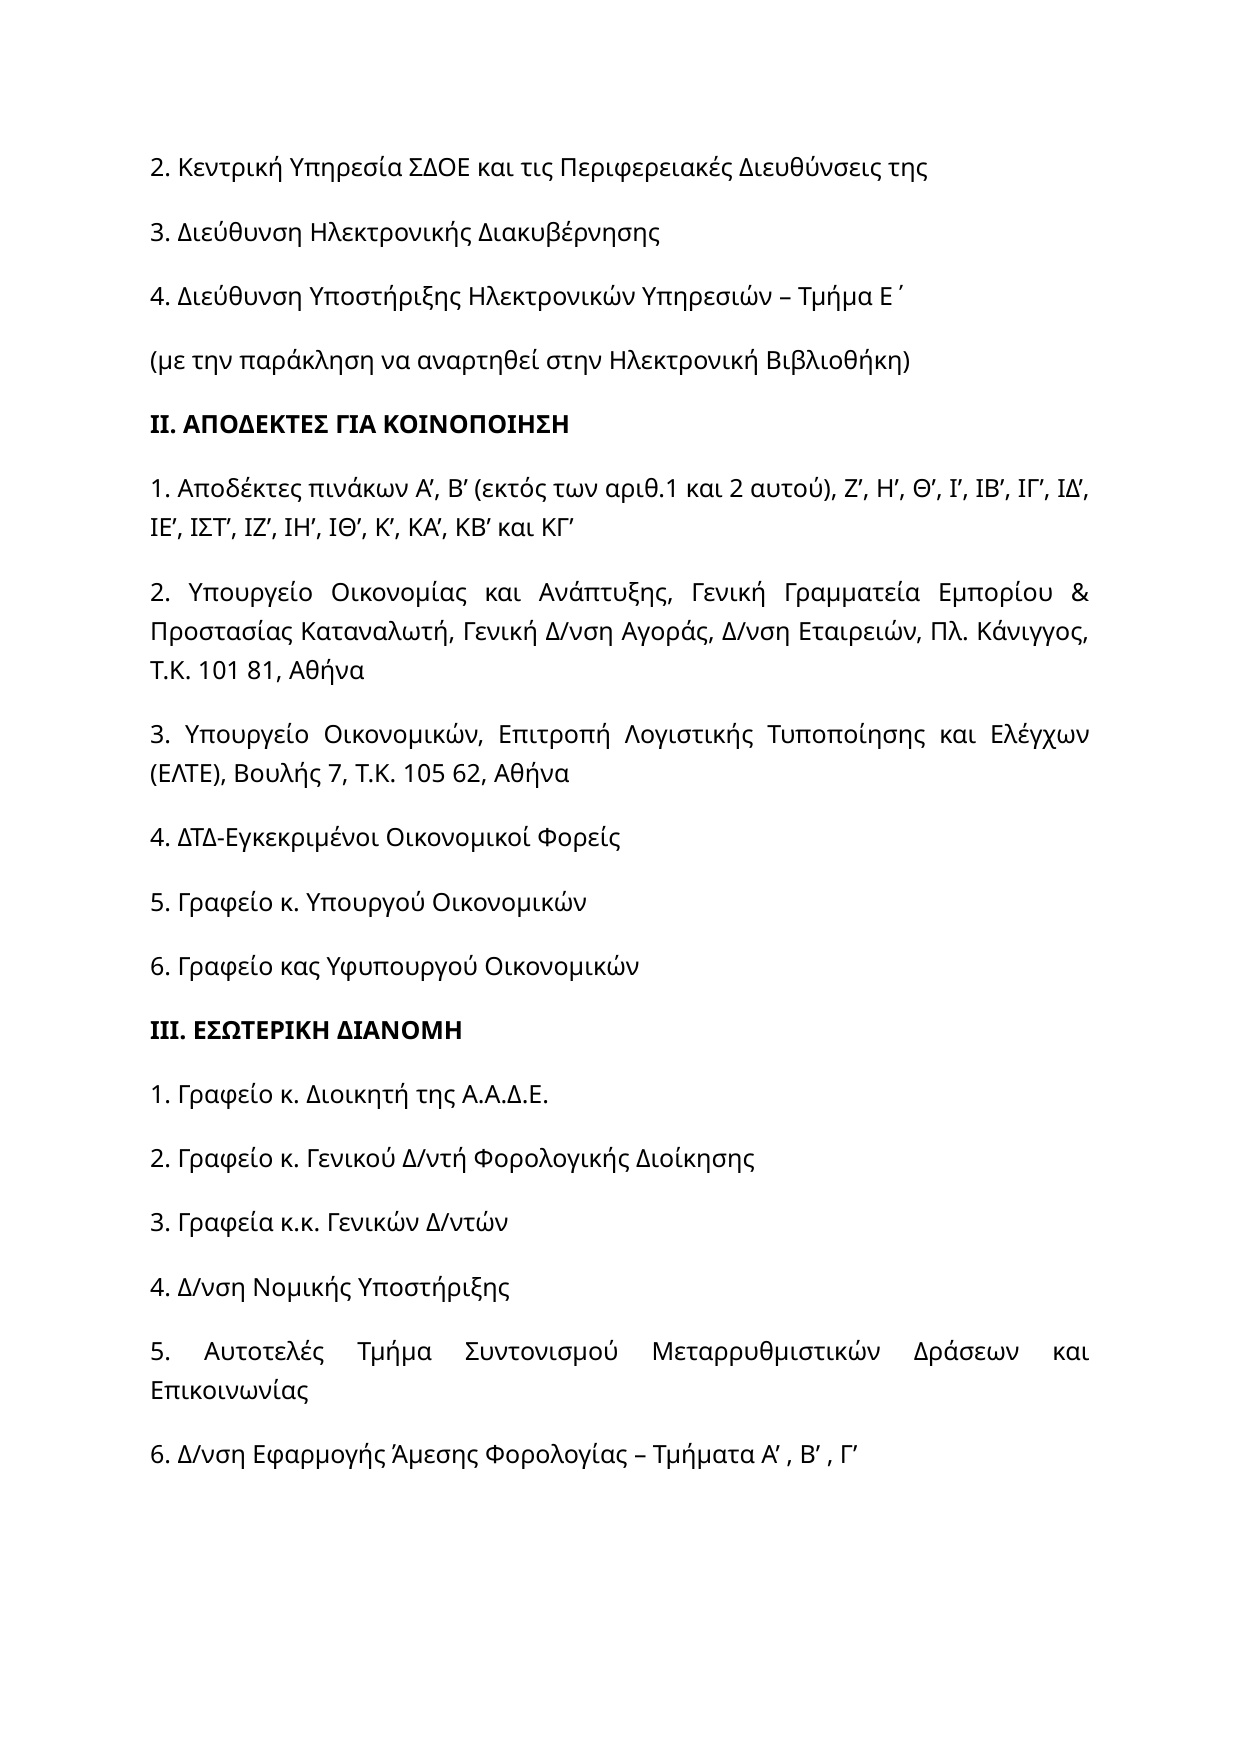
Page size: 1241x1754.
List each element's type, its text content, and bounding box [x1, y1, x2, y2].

text 3. Γραφεία κ.κ. Γενικών Δ/ντών [150, 1205, 1090, 1239]
text 2. Υπουργείο Οικονομίας και Ανάπτυξης, Γενική Γραμματεία Εμπορίου & Προστασίας Καταναλωτή, Γενική Δ/νση Αγοράς, Δ/νση Εταιρειών, Πλ. Κάνιγγος, Τ.Κ. 101 81, Αθήνα [150, 574, 1090, 687]
text 3. Διεύθυνση Ηλεκτρονικής Διακυβέρνησης [150, 214, 1090, 248]
text 4. Διεύθυνση Υποστήριξης Ηλεκτρονικών Υπηρεσιών – Τμήμα Ε΄ [150, 278, 1090, 312]
text ΙΙ. ΑΠΟΔΕΚΤΕΣ ΓΙΑ ΚΟΙΝΟΠΟΙΗΣΗ [150, 407, 1090, 441]
text 2. Κεντρική Υπηρεσία ΣΔΟΕ και τις Περιφερειακές Διευθύνσεις της [150, 150, 1090, 184]
text 3. Υπουργείο Οικονομικών, Επιτροπή Λογιστικής Τυποποίησης και Ελέγχων (ΕΛΤΕ), Βουλής 7, Τ.Κ. 105 62, Αθήνα [150, 717, 1090, 790]
text 1. Αποδέκτες πινάκων Α’, Β’ (εκτός των αριθ.1 και 2 αυτού), Ζ’, Η’, Θ’, Ι’, ΙΒ’, ΙΓ’, ΙΔ’, ΙΕ’, ΙΣΤ’, ΙΖ’, ΙΗ’, ΙΘ’, Κ’, ΚΑ’, ΚΒ’ και ΚΓ’ [150, 471, 1090, 544]
text (με την παράκληση να αναρτηθεί στην Ηλεκτρονική Βιβλιοθήκη) [150, 342, 1090, 377]
text 5. Αυτοτελές Τμήμα Συντονισμού Μεταρρυθμιστικών Δράσεων και Επικοινωνίας [150, 1333, 1090, 1407]
text 1. Γραφείο κ. Διοικητή της Α.Α.Δ.Ε. [150, 1077, 1090, 1111]
text 6. Δ/νση Εφαρμογής Άμεσης Φορολογίας – Τμήματα Α’ , Β’ , Γ’ [150, 1437, 1090, 1471]
text 2. Γραφείο κ. Γενικού Δ/ντή Φορολογικής Διοίκησης [150, 1141, 1090, 1175]
text ΙΙΙ. ΕΣΩΤΕΡΙΚΗ ΔΙΑΝΟΜΗ [150, 1012, 1090, 1047]
text 4. Δ/νση Νομικής Υποστήριξης [150, 1269, 1090, 1303]
text 6. Γραφείο κας Υφυπουργού Οικονομικών [150, 948, 1090, 982]
text 4. ΔΤΔ-Εγκεκριμένοι Οικονομικοί Φορείς [150, 820, 1090, 854]
text 5. Γραφείο κ. Υπουργού Οικονομικών [150, 884, 1090, 918]
